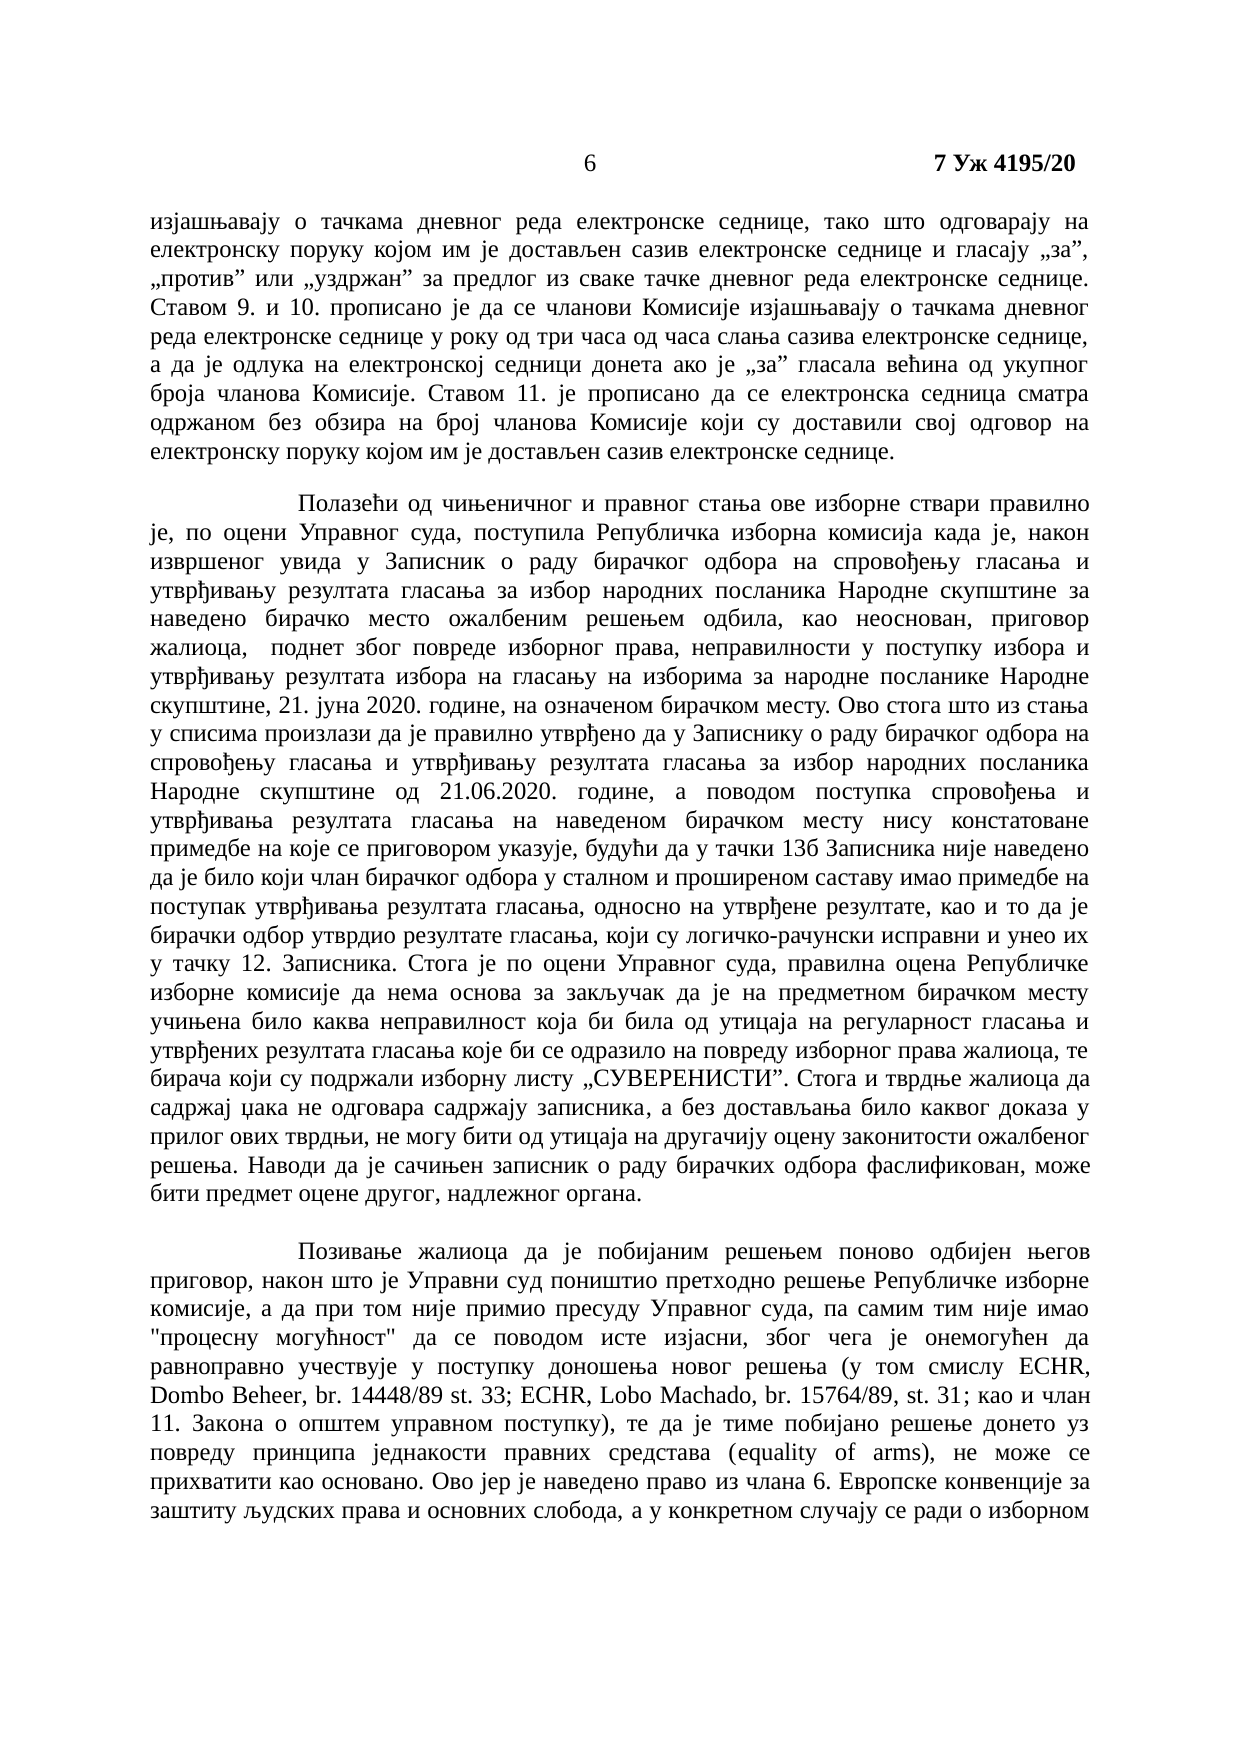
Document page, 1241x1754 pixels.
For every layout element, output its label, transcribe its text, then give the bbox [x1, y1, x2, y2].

text изјашњавају о тачкама дневног реда електронске седнице, тако што одговарају на електронску поруку којом им је достављен сазив електронске седнице и гласају „за”, „против” или „уздржан” за предлог из сваке тачке дневног реда електронске седнице. Ставом 9. и 10. прописано је да се чланови Комисије изјашњавају о тачкама дневног реда електронске седнице у року од три часа од часа слања сазива електронске седнице, а да је одлука на електронској седници донета ако је „за” гласала већина од укупног броја чланова Комисије. Ставом 11. је прописано да се електронска седница сматра одржаном без обзира на број чланова Комисије који су доставили свој одговор на електронску поруку којом им је достављен сазив електронске седнице. [150, 206, 1091, 464]
text Позивање жалиоца да је побијаним решењем поново одбијен његов приговор, након што је Управни суд поништио претходно решење Републичке изборне комисије, а да при том није примио пресуду Управног суда, па самим тим није имао "процесну могућност" да се поводом исте изјасни, због чега је онемогућен да равноправно учествује у поступку доношења новог решења (у том смислу ECHR, Dombo Beheer, br. 14448/89 st. 33; ECHR, Lobo Machado, br. 15764/89, st. 31; као и члан 11. Закона о општем управном поступку), те да је тиме побијано решење донето уз повреду принципа једнакости правних средстава (equality of arms), не може се прихватити као основано. Ово јер је наведено право из члана 6. Европске конвенције за заштиту људских права и основних слобода, а у конкретном случају се ради о изборном [150, 1236, 1091, 1523]
text Полазећи од чињеничног и правног стања ове изборне ствари правилно је, по оцени Управног суда, поступила Републичка изборна комисија када је, након извршеног увида у Записник о раду бирачког одбора на спровођењу гласања и утврђивању резултата гласања за избор народних посланика Народне скупштине за наведено бирачко место ожалбеним решењем одбила, као неоснован, приговор жалиоца, поднет због повреде изборног права, неправилности у поступку избора и утврђивању резултата избора на гласању на изборима за народне посланике Народне скупштине, 21. јуна 2020. године, на означеном бирачком месту. Ово стога што из стања у списима произлази да је правилно утврђено да у Записнику о раду бирачког одбора на спровођењу гласања и утврђивању резултата гласања за избор народних посланика Народне скупштине од 21.06.2020. године, а поводом поступка спровођења и утврђивања резултата гласања на наведеном бирачком месту нису констатоване примедбе на које се приговором указује, будући да у тачки 13б Записника није наведено да је било који члан бирачког одбора у сталном и проширеном саставу имао примедбе на поступак утврђивања резултата гласања, односно на утврђене резултате, као и то да је бирачки одбор утврдио резултате гласања, који су логичко-рачунски исправни и унео их у тачку 12. Записника. Стога је по оцени Управног суда, правилна оцена Републичке изборне комисије да нема основа за закључак да је на предметном бирачком месту учињена било каква неправилност која би била од утицаја на регуларност гласања и утврђених резултата гласања које би се одразило на повреду изборног права жалиоца, те бирача који су подржали изборну листу „СУВЕРЕНИСТИ”. Стога и тврдње жалиоца да садржај џака не одговара садржају записника, а без достављања било каквог доказа у прилог ових тврдњи, не могу бити од утицаја на другачију оцену законитости ожалбеног решења. Наводи да је сачињен записник о раду бирачких одбора фаслификован, може бити предмет оцене другог, надлежног органа. [150, 488, 1091, 1207]
